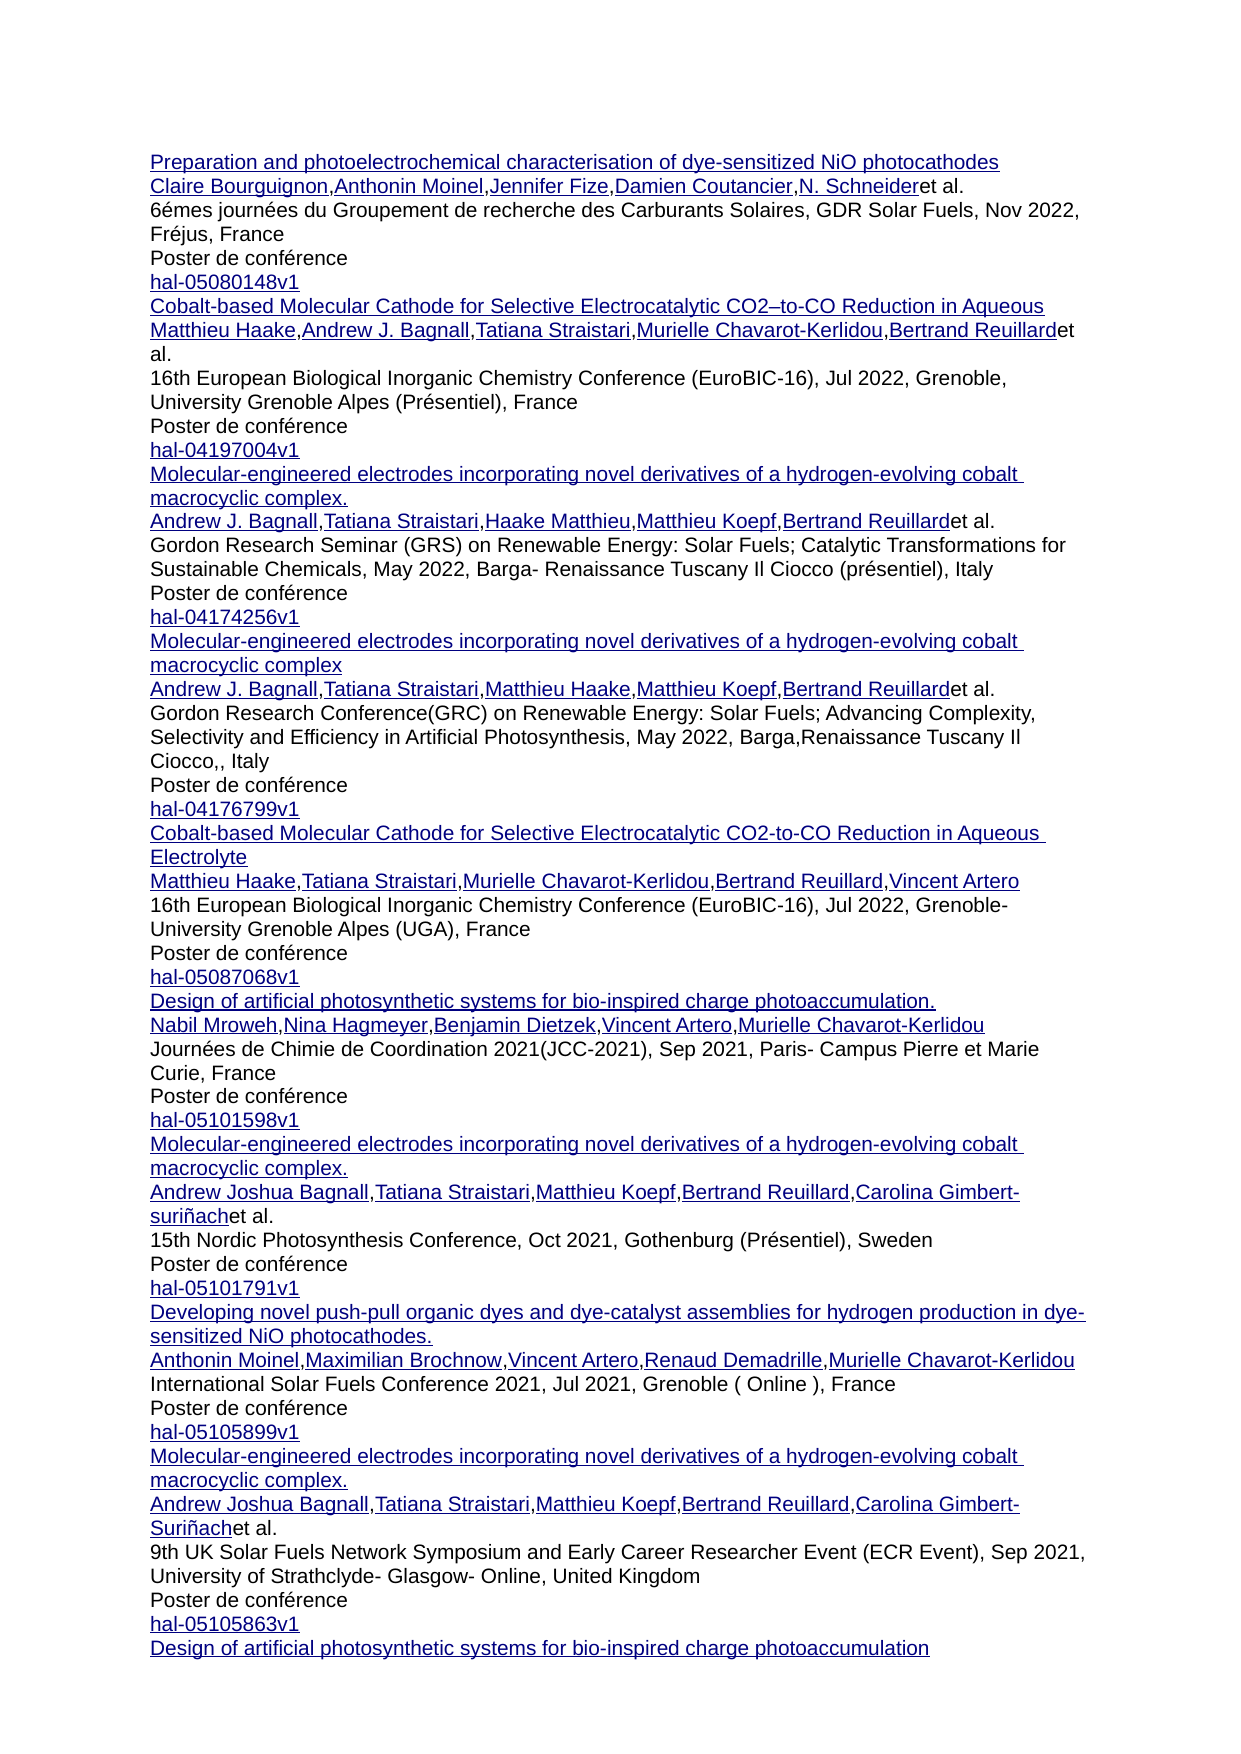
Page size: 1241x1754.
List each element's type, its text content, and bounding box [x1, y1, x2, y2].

table_cell Preparation and photoelectrochemical characterisation of dye-sensitized NiO photocathodes Claire Bourguignon,Anthonin Moinel,Jennifer Fize,Damien Coutancier,N. Schneideret al. 6émes journées du Groupement de recherche des Carburants Solaires, GDR Solar Fuels, Nov 2022, Fréjus, France Poster de conférence hal-05080148v1 [150, 150, 1090, 294]
table_cell Design of artificial photosynthetic systems for bio-inspired charge photoaccumulation [150, 1635, 1090, 1659]
table_cell Molecular-engineered electrodes incorporating novel derivatives of a hydrogen-evolving cobalt macrocyclic complex. Andrew Joshua Bagnall,Tatiana Straistari,Matthieu Koepf,Bertrand Reuillard,Carolina Gimbert-Suriñachet al. 9th UK Solar Fuels Network Symposium and Early Career Researcher Event (ECR Event), Sep 2021, University of Strathclyde- Glasgow- Online, United Kingdom Poster de conférence hal-05105863v1 [150, 1444, 1090, 1635]
table_cell Design of artificial photosynthetic systems for bio-inspired charge photoaccumulation. Nabil Mroweh,Nina Hagmeyer,Benjamin Dietzek,Vincent Artero,Murielle Chavarot-Kerlidou Journées de Chimie de Coordination 2021(JCC-2021), Sep 2021, Paris- Campus Pierre et Marie Curie, France Poster de conférence hal-05101598v1 [150, 989, 1090, 1132]
table_cell Molecular-engineered electrodes incorporating novel derivatives of a hydrogen-evolving cobalt macrocyclic complex. Andrew J. Bagnall,Tatiana Straistari,Haake Matthieu,Matthieu Koepf,Bertrand Reuillardet al. Gordon Research Seminar (GRS) on Renewable Energy: Solar Fuels; Catalytic Transformations for Sustainable Chemicals, May 2022, Barga- Renaissance Tuscany Il Ciocco (présentiel), Italy Poster de conférence hal-04174256v1 [150, 461, 1090, 629]
table_cell Cobalt-based Molecular Cathode for Selective Electrocatalytic CO2–to-CO Reduction in Aqueous Matthieu Haake,Andrew J. Bagnall,Tatiana Straistari,Murielle Chavarot-Kerlidou,Bertrand Reuillardet al. 16th European Biological Inorganic Chemistry Conference (EuroBIC-16), Jul 2022, Grenoble, University Grenoble Alpes (Présentiel), France Poster de conférence hal-04197004v1 [150, 294, 1090, 461]
table_cell Molecular-engineered electrodes incorporating novel derivatives of a hydrogen-evolving cobalt macrocyclic complex. Andrew Joshua Bagnall,Tatiana Straistari,Matthieu Koepf,Bertrand Reuillard,Carolina Gimbert‐suriñachet al. 15th Nordic Photosynthesis Conference, Oct 2021, Gothenburg (Présentiel), Sweden Poster de conférence hal-05101791v1 [150, 1132, 1090, 1300]
table_cell Cobalt-based Molecular Cathode for Selective Electrocatalytic CO2-to-CO Reduction in Aqueous Electrolyte Matthieu Haake,Tatiana Straistari,Murielle Chavarot-Kerlidou,Bertrand Reuillard,Vincent Artero 16th European Biological Inorganic Chemistry Conference (EuroBIC-16), Jul 2022, Grenoble- University Grenoble Alpes (UGA), France Poster de conférence hal-05087068v1 [150, 821, 1090, 988]
table_cell Developing novel push-pull organic dyes and dye-catalyst assemblies for hydrogen production in dye-sensitized NiO photocathodes. Anthonin Moinel,Maximilian Brochnow,Vincent Artero,Renaud Demadrille,Murielle Chavarot-Kerlidou International Solar Fuels Conference 2021, Jul 2021, Grenoble ( Online ), France Poster de conférence hal-05105899v1 [150, 1300, 1090, 1444]
table_cell Molecular-engineered electrodes incorporating novel derivatives of a hydrogen-evolving cobalt macrocyclic complex Andrew J. Bagnall,Tatiana Straistari,Matthieu Haake,Matthieu Koepf,Bertrand Reuillardet al. Gordon Research Conference(GRC) on Renewable Energy: Solar Fuels; Advancing Complexity, Selectivity and Efficiency in Artificial Photosynthesis, May 2022, Barga,Renaissance Tuscany Il Ciocco,, Italy Poster de conférence hal-04176799v1 [150, 629, 1090, 821]
